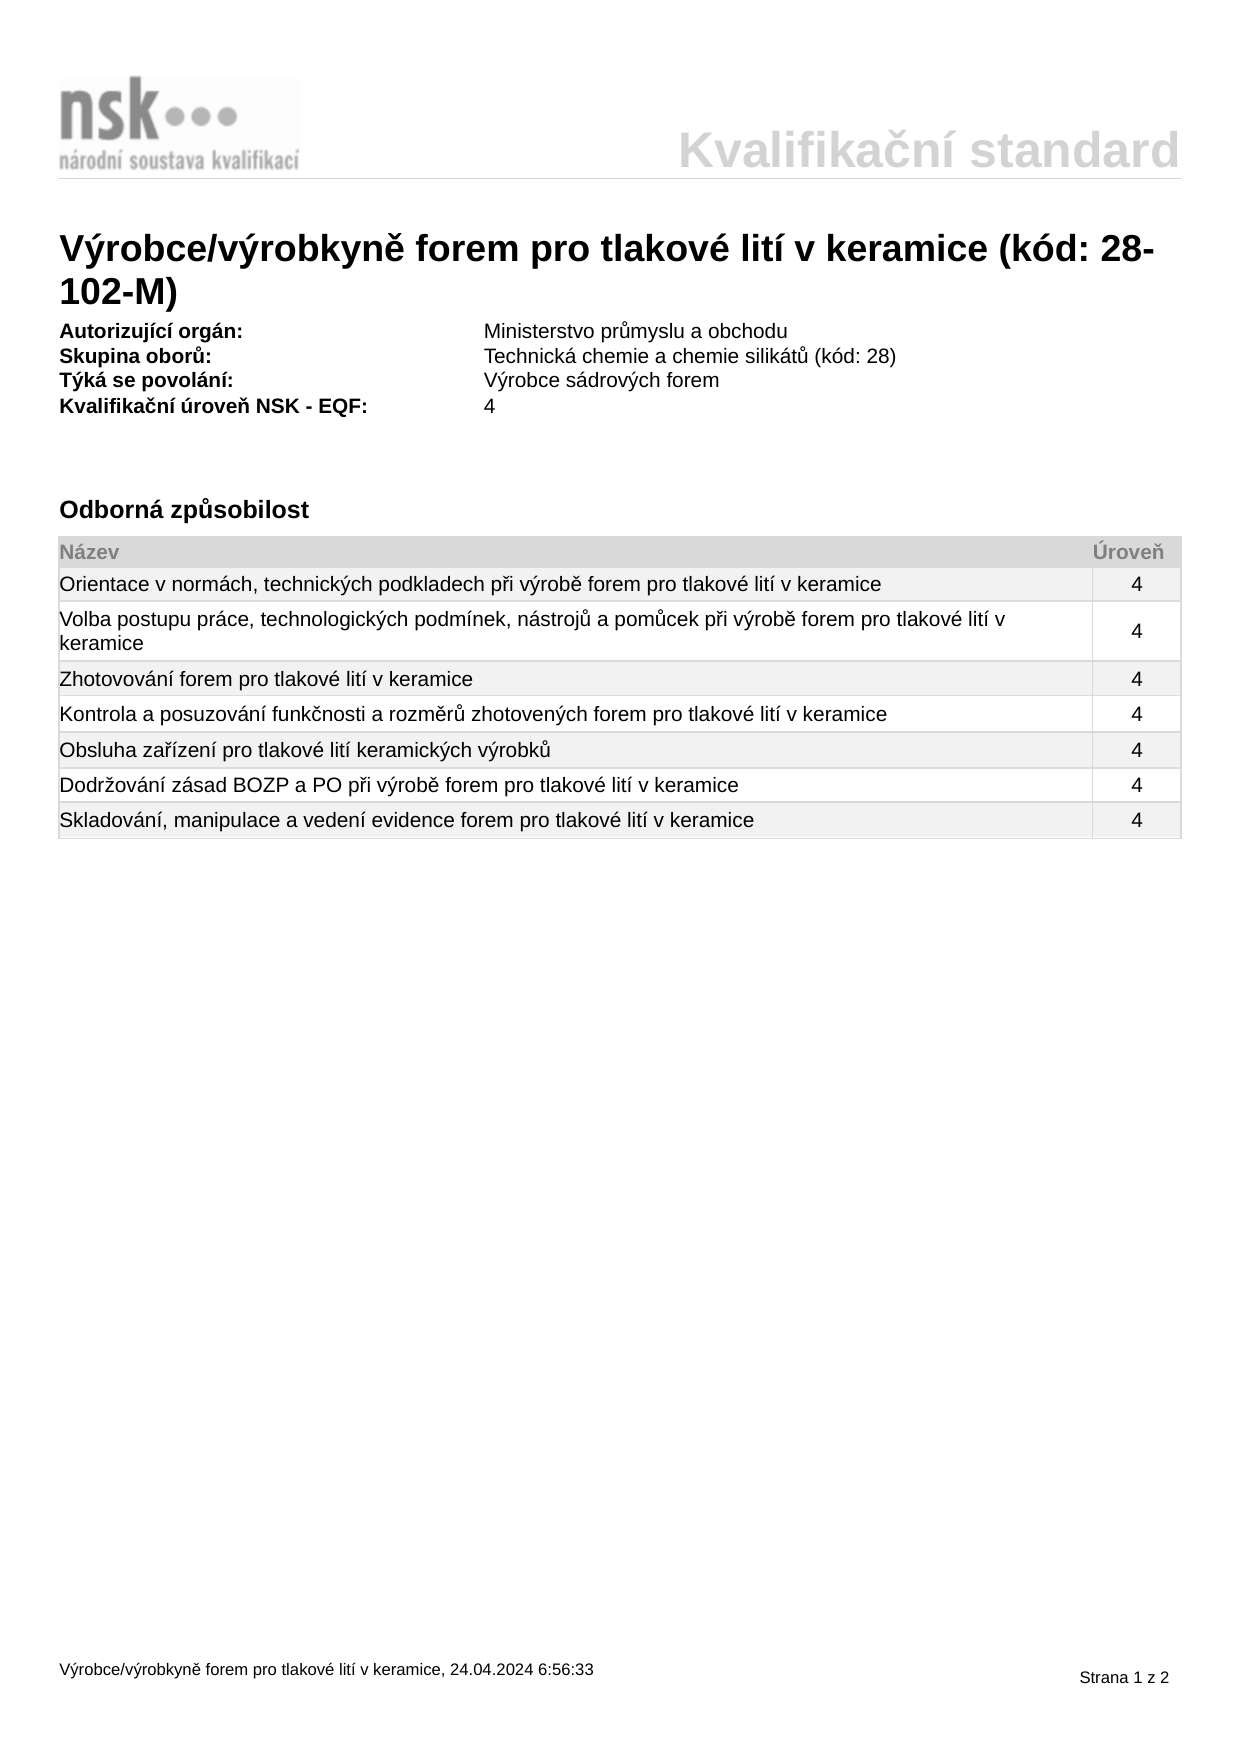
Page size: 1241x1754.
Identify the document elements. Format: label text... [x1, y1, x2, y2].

table_cell 4 [1093, 803, 1180, 837]
table_cell Týká se povolání: [59, 368, 483, 392]
table_cell [484, 313, 620, 319]
table_cell [1093, 313, 1169, 319]
table_cell [1169, 1660, 1181, 1696]
table_cell Volba postupu práce, technologických podmínek, nástrojů a pomůcek při výrobě forem pro tlakové lití v keramice [60, 602, 1092, 660]
table_cell Zhotovování forem pro tlakové lití v keramice [60, 662, 1092, 695]
table_cell [1169, 196, 1181, 224]
table_cell 4 [1093, 568, 1180, 600]
table_cell 4 [1093, 602, 1180, 660]
table_cell [59, 196, 483, 224]
table_cell [626, 418, 862, 489]
table_cell [1169, 1138, 1181, 1398]
table_cell [1169, 1399, 1181, 1659]
table_cell [59, 418, 483, 489]
table_cell [484, 1399, 620, 1659]
table_cell [862, 524, 1093, 536]
table_cell [620, 1399, 626, 1659]
picture [58, 59, 621, 172]
table_cell 4 [1093, 662, 1180, 695]
table_cell Výrobce/výrobkyně forem pro tlakové lití v keramice (kód: 28-102-M) [59, 224, 1181, 313]
table_cell [626, 313, 862, 319]
table_cell Autorizující orgán: [59, 319, 483, 343]
table_cell [1093, 839, 1169, 1137]
table_cell Orientace v normách, technických podkladech při výrobě forem pro tlakové lití v keramice [60, 568, 1092, 600]
table_cell [59, 524, 483, 536]
table_cell [1093, 418, 1169, 489]
table_cell [1169, 839, 1181, 1137]
table_cell Odborná způsobilost [59, 490, 1181, 524]
table_cell Skladování, manipulace a vedení evidence forem pro tlakové lití v keramice [60, 803, 1092, 837]
table_cell [1169, 524, 1181, 536]
table_cell Název [60, 538, 1092, 566]
table_cell [620, 418, 626, 489]
table_cell [862, 313, 1093, 319]
table_cell [59, 1138, 483, 1398]
table_cell [862, 418, 1093, 489]
table_cell [1169, 418, 1181, 489]
table_cell [626, 839, 862, 1137]
table_cell [620, 524, 626, 536]
table_cell Ministerstvo průmyslu a obchodu [484, 319, 1181, 344]
table_cell Dodržování zásad BOZP a PO při výrobě forem pro tlakové lití v keramice [60, 769, 1092, 801]
table_cell [484, 172, 620, 178]
table_cell [1093, 196, 1169, 224]
table_cell [1093, 524, 1169, 536]
table_cell [626, 1138, 862, 1398]
table_cell Technická chemie a chemie silikátů (kód: 28) [484, 344, 1181, 368]
table_cell [484, 1138, 620, 1398]
table_cell [59, 179, 1181, 196]
table_cell [484, 524, 620, 536]
table_cell [1169, 313, 1181, 319]
table_header [621, 59, 626, 172]
table_cell Úroveň [1093, 538, 1180, 566]
table_cell 4 [1093, 733, 1180, 767]
table_cell [626, 196, 862, 224]
table_cell [620, 839, 626, 1137]
table_cell [862, 839, 1093, 1137]
table_cell Výrobce sádrových forem [484, 368, 1181, 393]
table_cell [620, 1138, 626, 1398]
table_cell Kvalifikační úroveň NSK - EQF: [59, 394, 483, 417]
table_cell [862, 196, 1093, 224]
table_cell [484, 418, 620, 489]
table_cell 4 [484, 394, 1181, 417]
table_cell Výrobce/výrobkyně forem pro tlakové lití v keramice, 24.04.2024 6:56:33 [59, 1660, 862, 1696]
table_cell [626, 1399, 862, 1659]
table_cell [59, 1399, 483, 1659]
table_cell [59, 839, 483, 1137]
table_cell [862, 1138, 1093, 1398]
table_cell [1093, 1399, 1169, 1659]
table_header Kvalifikační standard [626, 59, 1181, 178]
table_cell [862, 1399, 1093, 1659]
table_cell [484, 196, 620, 224]
table_cell Kontrola a posuzování funkčnosti a rozměrů zhotovených forem pro tlakové lití v keramice [60, 696, 1092, 731]
table_cell [626, 524, 862, 536]
table_cell [59, 172, 483, 178]
table_cell 4 [1093, 769, 1180, 801]
table_cell [1093, 1138, 1169, 1398]
table_cell [620, 196, 626, 224]
table_cell 4 [1093, 696, 1180, 731]
table_cell [484, 839, 620, 1137]
table_cell Obsluha zařízení pro tlakové lití keramických výrobků [60, 733, 1092, 767]
table_cell Strana 1 z 2 [862, 1660, 1169, 1696]
table_cell [59, 313, 483, 319]
table_cell Skupina oborů: [59, 344, 483, 368]
